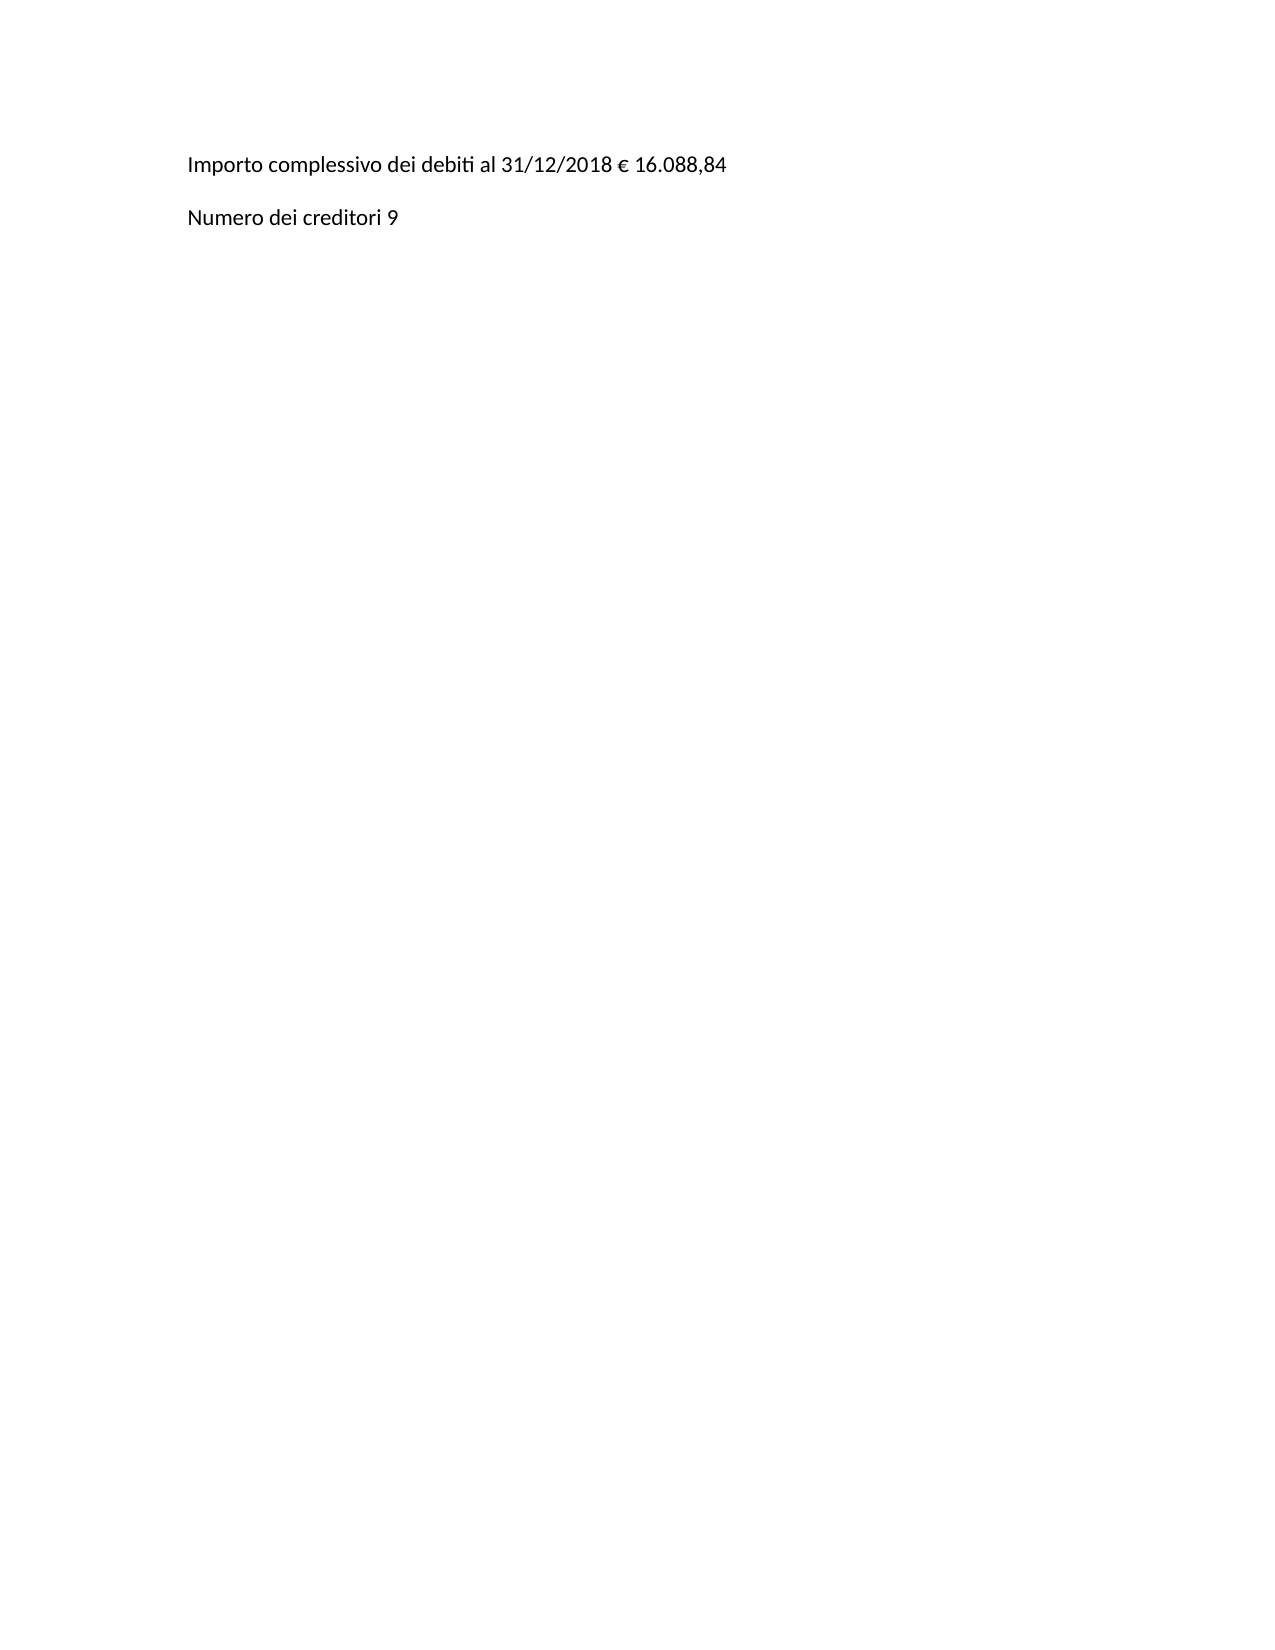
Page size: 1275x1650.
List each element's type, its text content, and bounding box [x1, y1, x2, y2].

text Numero dei creditori 9 [187, 203, 1087, 231]
text Importo complessivo dei debiti al 31/12/2018 € 16.088,84 [187, 150, 1087, 178]
